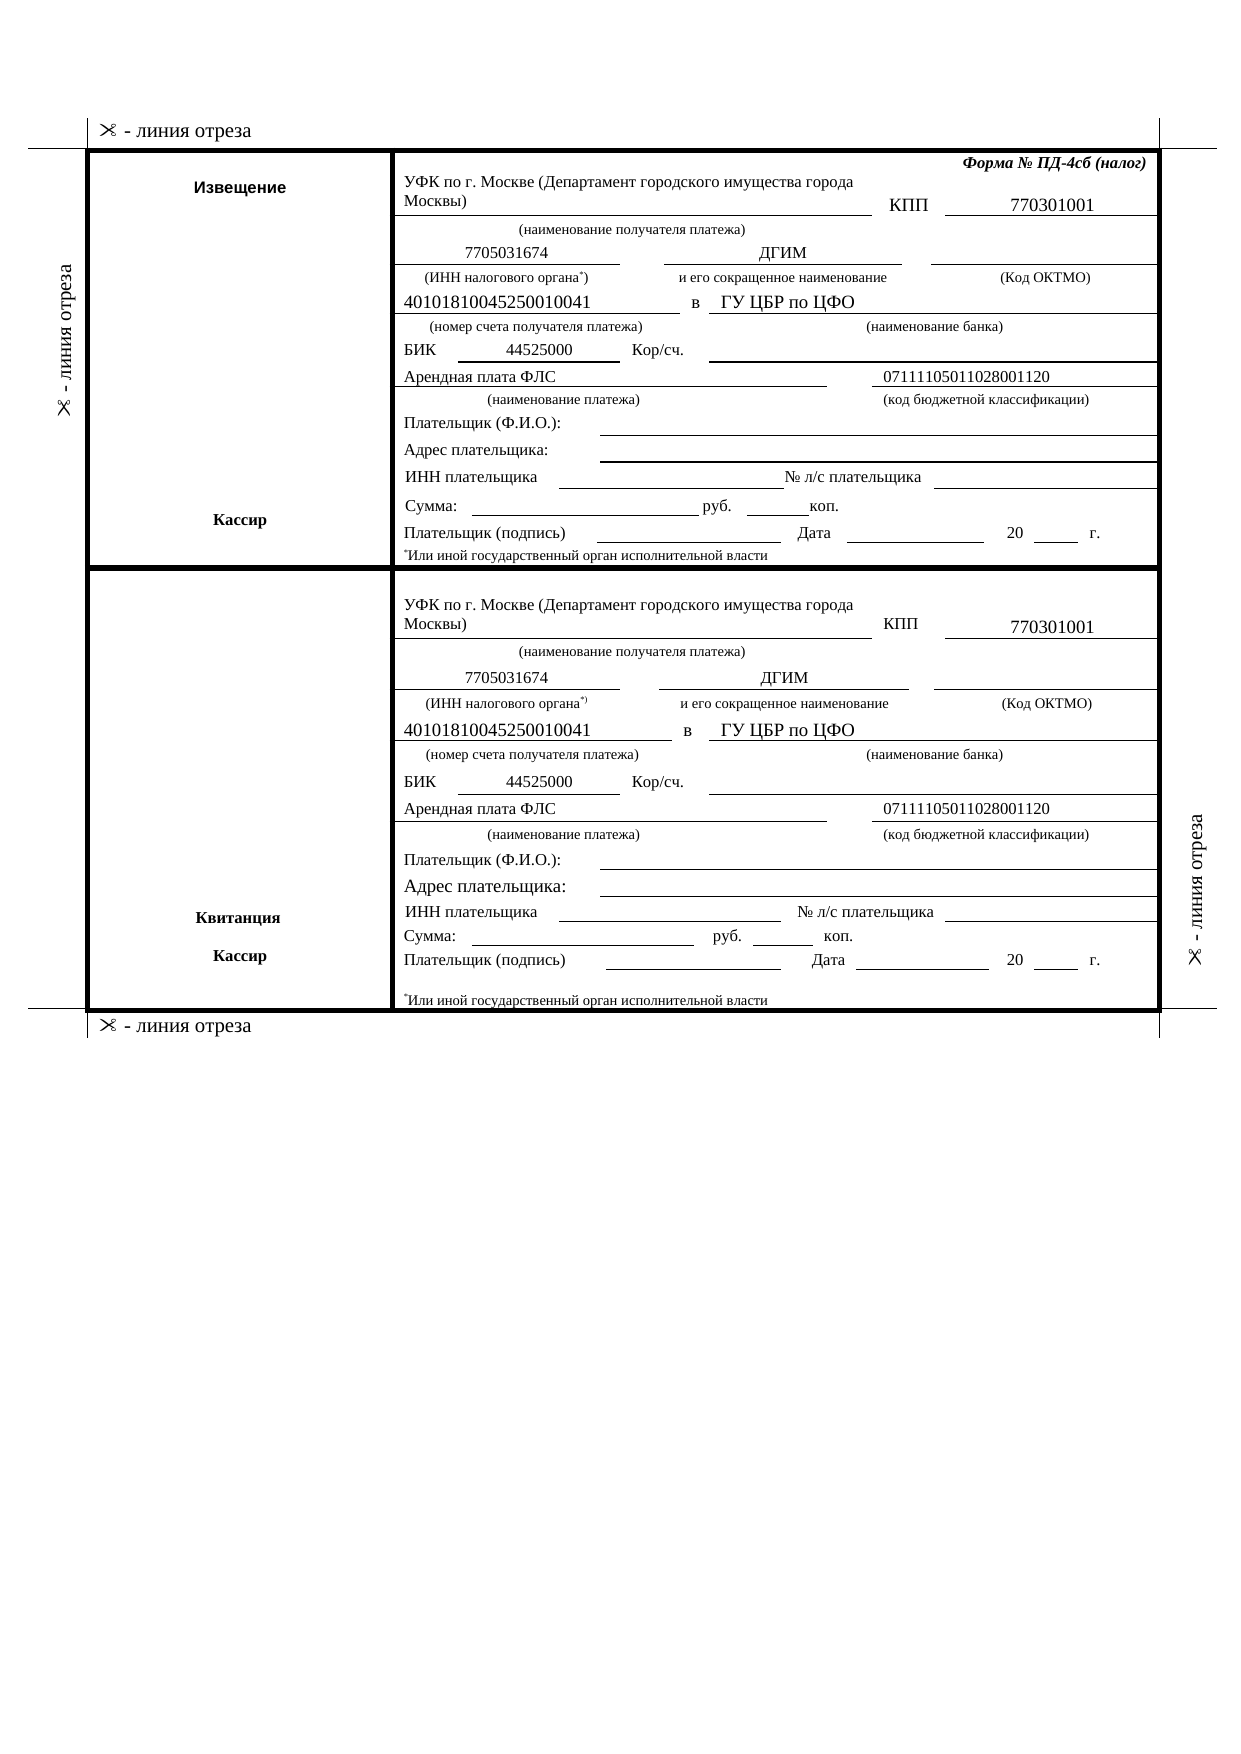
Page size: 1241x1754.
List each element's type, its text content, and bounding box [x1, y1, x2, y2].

table_cell 20 [984, 515, 1034, 542]
table_cell [28, 969, 85, 1008]
table_cell Дата [781, 945, 856, 969]
table_cell КПП [872, 153, 945, 215]
table_cell ДГИМ [664, 237, 902, 264]
table_cell [747, 488, 809, 515]
table_cell [847, 515, 984, 542]
table_header [28, 118, 87, 148]
table_header [392, 118, 1159, 148]
table_cell коп. [813, 921, 1157, 945]
table_cell Дата [781, 515, 847, 542]
table_cell [28, 149, 85, 215]
table_cell [1162, 408, 1217, 434]
table_cell [1162, 542, 1217, 565]
table_cell [672, 740, 709, 767]
table_cell [945, 897, 1157, 921]
table_cell [1162, 264, 1217, 286]
table_cell [28, 740, 85, 767]
table_cell руб. [699, 489, 747, 515]
table_cell в [672, 714, 709, 740]
table_cell Плательщик (Ф.И.О.): [395, 845, 600, 869]
table_cell *Или иной государственный орган исполнительной власти [395, 542, 1157, 565]
table_cell [1162, 663, 1217, 689]
table_cell руб. [694, 922, 753, 945]
table_cell Адрес плательщика: [395, 869, 600, 896]
table_cell [945, 639, 1157, 662]
table_cell [392, 1013, 1159, 1038]
table_cell [1162, 740, 1217, 767]
table_cell УФК по г. Москве (Департамент городского имущества города Москвы) [395, 153, 872, 215]
table_cell [559, 896, 781, 921]
table_cell 07111105011028001120 [872, 795, 1157, 821]
table_cell [1162, 149, 1217, 215]
table_cell ИНН плательщика [395, 896, 559, 921]
table_cell 40101810045250010041 [395, 714, 672, 740]
table_cell [606, 945, 781, 969]
table_cell БИК [395, 335, 458, 361]
table_cell [1162, 237, 1217, 264]
table_cell [1160, 1009, 1217, 1038]
table_cell Плательщик (подпись) [395, 945, 606, 969]
table_cell ГУ ЦБР по ЦФО [709, 286, 1157, 313]
table_cell [600, 408, 1157, 434]
table_cell [856, 945, 989, 969]
table_cell [28, 565, 85, 590]
table_cell (номер счета получателя платежа) [395, 741, 672, 767]
table_cell [28, 945, 85, 969]
table_cell [1162, 313, 1217, 335]
table_cell Арендная плата ФЛС [395, 361, 827, 386]
table_cell [827, 363, 872, 386]
table_cell [28, 515, 85, 542]
table_cell [1162, 565, 1217, 590]
table_cell  - линия отреза [1162, 767, 1217, 1008]
table_cell (наименование банка) [709, 741, 1157, 767]
table_cell 7705031674 [395, 237, 620, 264]
table_cell 7705031674 [395, 663, 620, 689]
table_cell [827, 795, 872, 821]
table_cell [827, 821, 872, 845]
table_cell (Код ОКТМО) [931, 265, 1157, 286]
table_cell Квитанция Кассир [90, 571, 390, 1008]
table_cell [28, 714, 85, 740]
table_cell [28, 821, 85, 845]
table_cell [28, 542, 85, 565]
table_cell УФК по г. Москве (Департамент городского имущества города Москвы) [395, 590, 872, 638]
table_cell [709, 335, 1157, 361]
table_cell [1162, 286, 1217, 313]
table_cell [1162, 488, 1217, 515]
table_cell [709, 767, 1157, 794]
table_cell [1034, 515, 1078, 542]
table_cell [28, 767, 85, 794]
table_cell [934, 663, 1157, 689]
table_cell [600, 870, 1157, 896]
table_cell [620, 264, 664, 286]
table_cell [28, 689, 85, 713]
table_cell в [680, 286, 709, 313]
table_cell (Код ОКТМО) [934, 690, 1157, 713]
table_cell [1162, 361, 1217, 386]
table_cell (номер счета получателя платежа) [395, 314, 680, 335]
table_cell [934, 463, 1157, 488]
table_cell [1162, 215, 1217, 237]
table_cell (наименование платежа) [395, 387, 827, 408]
table_cell [753, 921, 812, 945]
table_cell Сумма: [395, 488, 472, 515]
table_header  - линия отреза [88, 118, 392, 148]
table_cell 20 [989, 945, 1034, 969]
table_cell г. [1078, 515, 1157, 542]
table_cell [909, 689, 934, 713]
table_cell (ИНН налогового органа*) [395, 690, 620, 713]
table_cell *Или иной государственный орган исполнительной власти [395, 969, 1157, 1008]
table_cell коп. [809, 488, 1157, 515]
table_header [1160, 118, 1217, 148]
table_cell (наименование получателя платежа) [395, 639, 872, 662]
table_cell [600, 845, 1157, 869]
table_cell (наименование платежа) [395, 822, 827, 845]
table_cell [28, 794, 85, 821]
table_cell [827, 386, 872, 408]
table_cell (код бюджетной классификации) [872, 387, 1157, 408]
table_cell  - линия отреза [28, 215, 85, 461]
table_cell Арендная плата ФЛС [395, 794, 827, 821]
table_cell [680, 313, 709, 335]
table_cell [909, 663, 934, 689]
table_cell [620, 663, 659, 689]
table_cell Адрес плательщика: [395, 435, 600, 461]
table_cell [28, 896, 85, 921]
table_cell Плательщик (подпись) [395, 515, 597, 542]
table_cell Кор/сч. [620, 767, 709, 794]
table_cell [1162, 689, 1217, 713]
table_cell [872, 215, 945, 237]
table_cell [1162, 435, 1217, 461]
table_cell 44525000 [458, 767, 620, 794]
table_cell [1162, 590, 1217, 638]
table_cell [902, 237, 931, 264]
table_cell и его сокращенное наименование [659, 690, 909, 713]
table_cell  - линия отреза [88, 1013, 392, 1038]
table_cell Форма № ПД-4сб (налог) 770301001 [945, 153, 1157, 215]
table_cell [28, 663, 85, 689]
table_cell [1034, 945, 1078, 969]
table_cell Сумма: [395, 921, 472, 945]
table_cell № л/с плательщика [784, 463, 934, 488]
table_cell 07111105011028001120 [872, 363, 1157, 386]
table_cell [597, 515, 781, 542]
table_cell 770301001 [945, 590, 1157, 638]
table_cell Плательщик (Ф.И.О.): [395, 408, 600, 434]
table_cell [902, 264, 931, 286]
table_cell [28, 845, 85, 869]
table_cell [472, 488, 698, 515]
table_cell [600, 436, 1157, 461]
table_cell (наименование банка) [709, 314, 1157, 335]
table_cell [1162, 515, 1217, 542]
table_cell Кор/сч. [620, 335, 709, 361]
table_cell (наименование получателя платежа) [395, 216, 872, 237]
table_cell [28, 869, 85, 896]
table_cell г. [1078, 945, 1157, 969]
table_cell [945, 216, 1157, 237]
table_cell [559, 461, 784, 488]
table_cell [620, 689, 659, 713]
table_cell ГУ ЦБР по ЦФО [709, 714, 1157, 740]
table_cell [1162, 461, 1217, 488]
table_cell [28, 590, 85, 638]
table_cell [28, 1009, 87, 1038]
table_cell [872, 638, 945, 662]
table_cell (ИНН налогового органа*) [395, 265, 620, 286]
table_cell [28, 488, 85, 515]
table_cell ДГИМ [659, 663, 909, 689]
table_cell Извещение Кассир [90, 153, 390, 565]
table_cell 40101810045250010041 [395, 286, 680, 313]
table_cell и его сокращенное наименование [664, 265, 902, 286]
table_cell [472, 921, 694, 945]
table_cell ИНН плательщика [395, 461, 559, 488]
table_cell № л/с плательщика [781, 897, 945, 921]
table_cell [28, 461, 85, 488]
table_cell [395, 571, 1157, 590]
table_cell [620, 237, 664, 264]
table_cell (код бюджетной классификации) [872, 822, 1157, 845]
table_cell [931, 237, 1157, 264]
table_cell БИК [395, 767, 458, 794]
table_cell [1162, 714, 1217, 740]
table_cell [1162, 335, 1217, 361]
table_cell 44525000 [458, 335, 620, 361]
table_cell [1162, 386, 1217, 408]
table_cell [1162, 638, 1217, 662]
table_cell [28, 638, 85, 662]
table_cell КПП [872, 590, 945, 638]
table_cell [28, 921, 85, 945]
